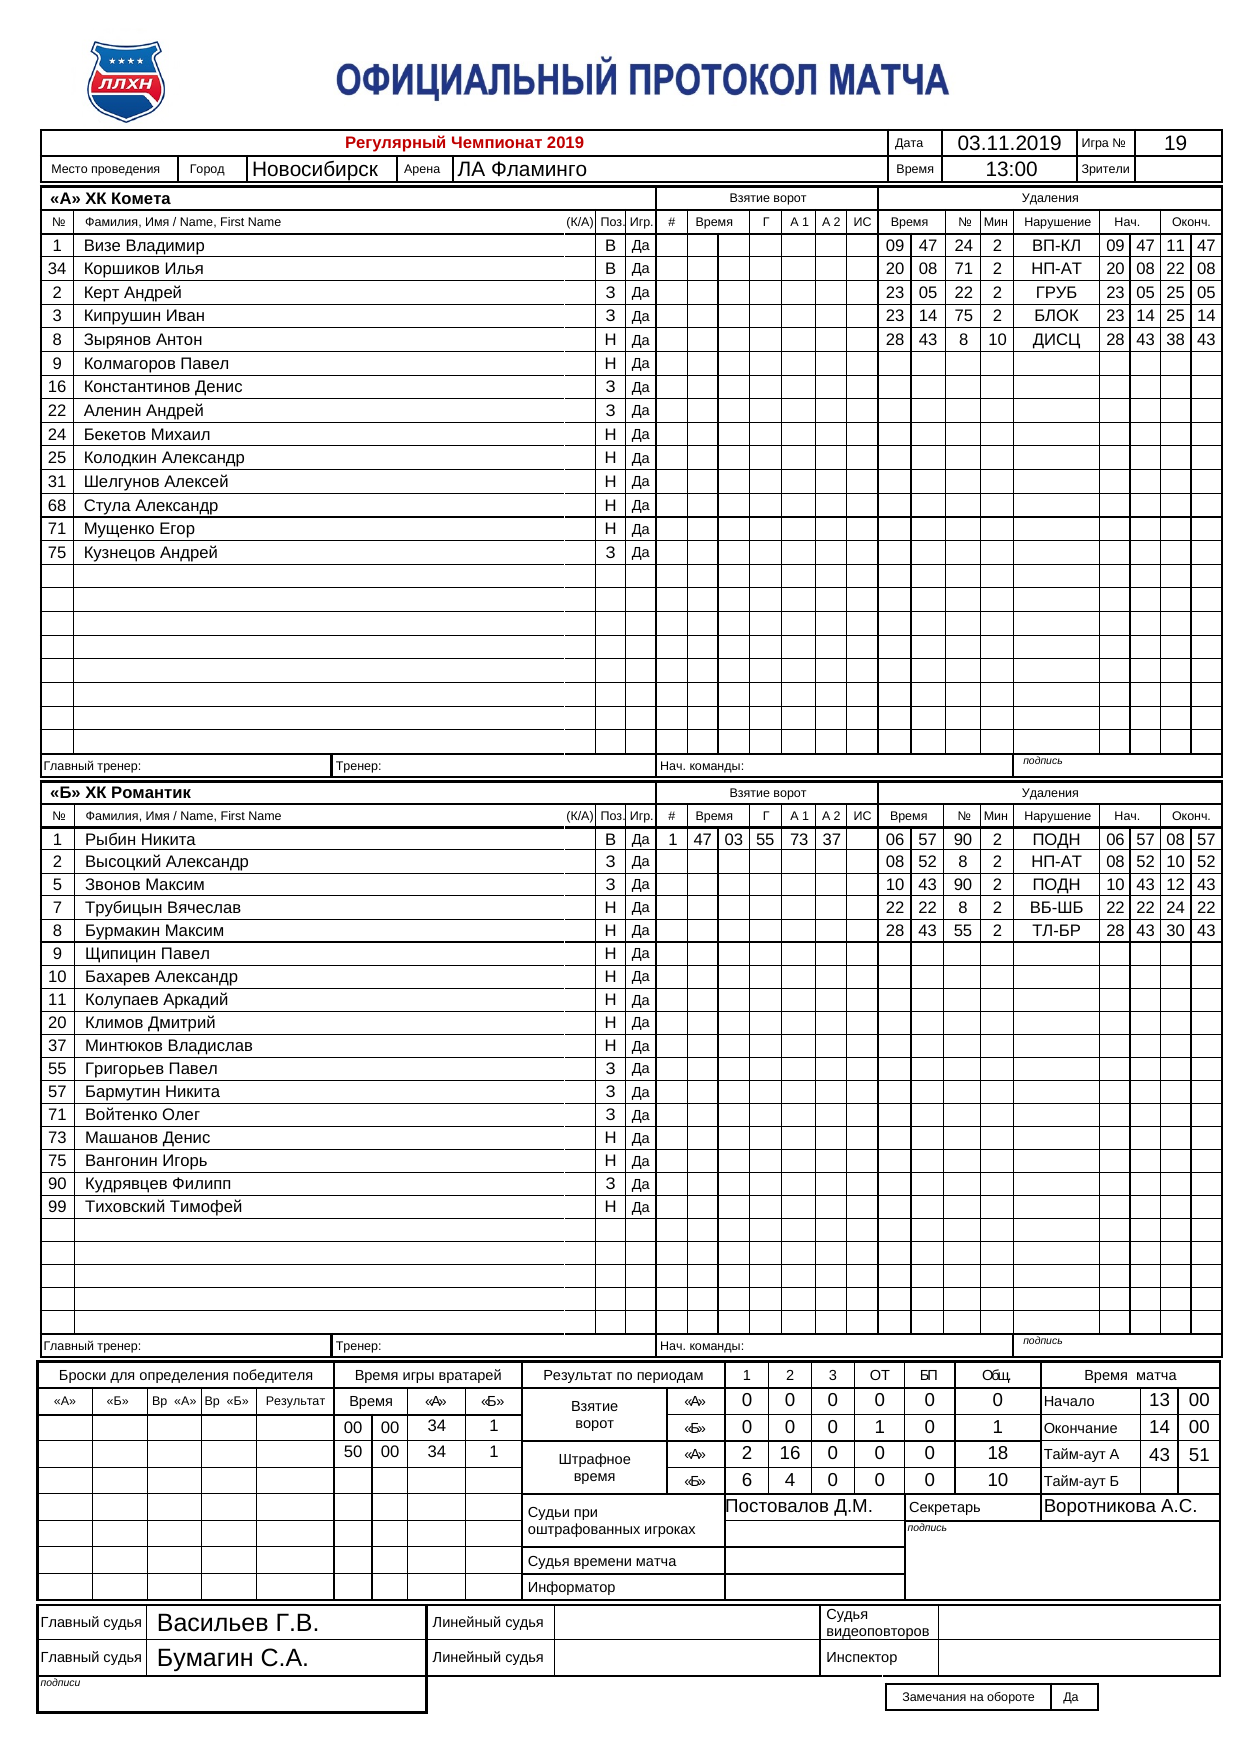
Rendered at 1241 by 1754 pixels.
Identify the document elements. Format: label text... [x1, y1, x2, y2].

table_cell [750, 896, 781, 918]
table_cell 55 [750, 829, 781, 849]
table_cell В [596, 235, 625, 256]
table_cell [879, 470, 910, 493]
table_cell 24 [946, 235, 980, 256]
table_cell [912, 1242, 943, 1264]
table_cell [879, 636, 910, 658]
table_cell [782, 588, 815, 611]
table_cell [782, 305, 815, 327]
table_cell [688, 1288, 717, 1310]
table_cell [1131, 1058, 1160, 1079]
table_cell [816, 257, 846, 280]
table_cell [944, 1035, 980, 1057]
table_cell [847, 612, 877, 634]
table_cell [596, 1311, 625, 1333]
table_cell [1192, 423, 1221, 445]
table_cell [1192, 1127, 1221, 1149]
table_header ОТ [855, 1363, 904, 1387]
table_cell [1131, 707, 1160, 729]
table_cell [816, 730, 846, 753]
table_cell Начало [1042, 1389, 1140, 1413]
table_cell [1100, 1288, 1129, 1310]
table_cell [879, 352, 910, 374]
table_cell [782, 636, 815, 658]
table_cell [42, 636, 73, 658]
table_cell [1131, 1242, 1160, 1264]
table_cell № [42, 211, 73, 233]
table_cell [981, 636, 1013, 658]
table_cell [688, 966, 717, 987]
table_cell [1014, 1242, 1099, 1264]
table_cell [847, 989, 877, 1011]
table_cell [946, 612, 980, 634]
table_cell [1099, 1682, 1220, 1711]
table_cell Да [626, 235, 655, 256]
table_cell [719, 920, 749, 941]
table_cell [565, 636, 595, 658]
table_cell 14 [1141, 1415, 1177, 1440]
table_cell [1100, 1058, 1129, 1079]
table_cell [565, 1104, 595, 1126]
table_cell [782, 683, 815, 706]
table_header Регулярный Чемпионат 2019 [42, 131, 887, 155]
table_cell [466, 1521, 521, 1546]
table_cell [750, 943, 781, 964]
table_cell [847, 565, 877, 587]
table_cell Рыбин Никита [75, 829, 564, 849]
table_cell [39, 1416, 92, 1440]
table_cell [981, 1035, 1013, 1057]
table_cell [847, 1127, 877, 1149]
table_cell [879, 1104, 910, 1126]
table_cell 0 [726, 1415, 768, 1440]
table_cell [1100, 352, 1129, 374]
table_header Замечания на обороте [887, 1685, 1050, 1709]
table_cell Зрители [1078, 157, 1134, 181]
table_cell [1100, 659, 1129, 682]
table_cell [816, 1081, 846, 1103]
table_cell 4 [769, 1468, 811, 1493]
table_cell Нарушение [1014, 211, 1099, 233]
table_cell [1014, 541, 1099, 564]
table_cell [1131, 966, 1160, 987]
table_cell [1014, 1288, 1099, 1310]
table_cell [912, 659, 945, 682]
table_cell [688, 541, 717, 564]
table_cell Да [626, 446, 655, 469]
table_cell [1161, 1104, 1190, 1126]
table_cell [912, 636, 945, 658]
table_cell Время [879, 211, 945, 233]
table_cell 09 [1100, 235, 1129, 256]
table_cell [1100, 1196, 1129, 1218]
table_cell [1014, 376, 1099, 398]
table_cell [816, 1242, 846, 1264]
table_cell Стула Александр [74, 494, 564, 516]
table_cell 05 [912, 281, 945, 303]
table_cell [847, 707, 877, 729]
table_cell [1136, 157, 1221, 181]
table_cell Звонов Максим [75, 874, 564, 895]
table_cell [1161, 989, 1190, 1011]
table_cell 20 [42, 1012, 74, 1033]
table_cell [816, 1288, 846, 1310]
table_cell [981, 730, 1013, 753]
table_cell [657, 541, 687, 564]
table_cell А 1 [782, 805, 815, 826]
table_cell [847, 470, 877, 493]
table_cell [626, 565, 655, 587]
table_cell [1100, 1242, 1129, 1264]
table_cell [719, 1242, 749, 1264]
table_header БП [905, 1363, 954, 1387]
table_cell [1100, 494, 1129, 516]
table_cell [782, 1242, 815, 1264]
table_cell [565, 399, 595, 422]
table_cell [847, 281, 877, 303]
table_cell 2 [42, 281, 73, 303]
table_cell [719, 281, 749, 303]
table_cell Мин [981, 211, 1013, 233]
table_cell [93, 1494, 147, 1520]
table_cell 1 [855, 1415, 904, 1440]
table_cell [1131, 565, 1160, 587]
table_cell [847, 1081, 877, 1103]
table_cell [879, 565, 910, 587]
table_cell [981, 541, 1013, 564]
table_cell [847, 518, 877, 540]
table_header «А» ХК Комета [42, 188, 655, 209]
table_cell [408, 1494, 465, 1520]
table_cell [912, 1035, 943, 1057]
table_cell [373, 1547, 407, 1573]
table_cell [981, 1311, 1013, 1333]
table_cell [750, 1035, 781, 1057]
table_cell Н [596, 943, 625, 964]
table_cell [1100, 683, 1129, 706]
table_cell [750, 1012, 781, 1033]
table_cell [1014, 612, 1099, 634]
table_cell [981, 1265, 1013, 1287]
table_cell [657, 305, 687, 327]
table_cell 0 [769, 1415, 811, 1440]
table_cell [565, 829, 595, 849]
table_cell 43 [1131, 920, 1160, 941]
table_cell «Б» [668, 1468, 724, 1493]
table_cell Григорьев Павел [75, 1058, 564, 1079]
table_cell Константинов Денис [74, 376, 564, 398]
table_cell [466, 1547, 521, 1573]
table_cell [565, 1265, 595, 1287]
table_cell [688, 1265, 717, 1287]
table_cell [879, 1288, 910, 1310]
table_cell [782, 612, 815, 634]
table_cell 0 [812, 1442, 854, 1467]
table_cell [688, 659, 717, 682]
table_cell [981, 1081, 1013, 1103]
table_cell [981, 518, 1013, 540]
table_cell Бурмакин Максим [75, 920, 564, 941]
table_cell Время [335, 1389, 407, 1413]
table_header Дата [889, 131, 941, 155]
table_cell [688, 1012, 717, 1033]
table_cell [42, 1265, 74, 1287]
table_cell [719, 1265, 749, 1287]
table_cell [750, 588, 781, 611]
table_cell [93, 1441, 147, 1467]
table_cell [946, 352, 980, 374]
table_cell Судьи при оштрафованных игроках [523, 1495, 724, 1546]
table_cell [879, 494, 910, 516]
table_cell [1192, 1173, 1221, 1195]
table_cell 22 [1100, 896, 1129, 918]
table_cell [565, 257, 595, 280]
table_cell [688, 920, 717, 941]
table_cell 5 [42, 874, 74, 895]
table_cell 23 [1100, 305, 1129, 327]
table_cell [688, 1242, 717, 1264]
table_cell 55 [944, 920, 980, 941]
table_cell ИС [847, 805, 877, 826]
table_cell [847, 874, 877, 895]
table_cell [750, 328, 781, 351]
table_cell [688, 1127, 717, 1149]
table_cell [912, 399, 945, 422]
table_cell 06 [879, 829, 910, 849]
table_cell Н [596, 1035, 625, 1057]
table_cell [1161, 1035, 1190, 1057]
table_cell [39, 1494, 92, 1520]
table_cell [750, 446, 781, 469]
table_cell 8 [42, 920, 74, 941]
table_cell 13 [1141, 1389, 1177, 1413]
table_cell 0 [812, 1415, 854, 1440]
table_cell [879, 446, 910, 469]
table_cell [688, 518, 717, 540]
table_cell [1161, 470, 1190, 493]
table_cell [750, 1081, 781, 1103]
table_cell Тренер: [333, 755, 655, 776]
table_cell 57 [912, 829, 943, 849]
table_cell Инспектор [821, 1640, 938, 1675]
table_cell [782, 494, 815, 516]
table_cell Игр. [626, 805, 655, 826]
table_cell 12 [1161, 874, 1190, 895]
table_cell [847, 1035, 877, 1057]
table_cell [688, 470, 717, 493]
table_cell [719, 1081, 749, 1103]
table_cell [565, 518, 595, 540]
table_cell [565, 1242, 595, 1264]
table_cell [847, 1265, 877, 1287]
table_cell [74, 683, 564, 706]
table_cell [466, 1468, 521, 1493]
table_cell [944, 1150, 980, 1172]
table_cell [750, 399, 781, 422]
table_cell [688, 612, 717, 634]
table_cell Тайм-аут А [1042, 1441, 1140, 1467]
table_cell Васильев Г.В. [147, 1606, 425, 1639]
table_cell [782, 235, 815, 256]
table_cell [148, 1521, 201, 1546]
table_cell [879, 1058, 910, 1079]
table_cell [912, 494, 945, 516]
table_cell [816, 896, 846, 918]
table_cell [912, 1104, 943, 1126]
table_cell [816, 541, 846, 564]
table_cell ВП-КЛ [1014, 235, 1099, 256]
table_cell 1 [956, 1415, 1040, 1440]
table_cell [1100, 423, 1129, 445]
table_cell Да [626, 376, 655, 398]
table_cell [719, 612, 749, 634]
table_cell [816, 707, 846, 729]
table_cell [93, 1521, 147, 1546]
table_cell [1100, 730, 1129, 753]
table_cell [782, 1127, 815, 1149]
table_cell Штрафное время [523, 1442, 666, 1493]
table_cell [816, 850, 846, 872]
table_cell [1161, 1127, 1190, 1149]
table_cell [1192, 565, 1221, 587]
table_cell Да [626, 966, 655, 987]
table_cell [565, 423, 595, 445]
table_cell [816, 636, 846, 658]
table_cell [1100, 565, 1129, 587]
table_cell [816, 235, 846, 256]
table_cell [565, 235, 595, 256]
table_cell [1161, 730, 1190, 753]
table_cell [1192, 1150, 1221, 1172]
table_cell [1192, 376, 1221, 398]
table_cell [946, 541, 980, 564]
table_cell [1131, 1035, 1160, 1057]
table_cell Коршиков Илья [74, 257, 564, 280]
table_cell Н [596, 1150, 625, 1172]
table_cell 8 [944, 896, 980, 918]
table_cell [944, 1196, 980, 1218]
table_cell Да [626, 1150, 655, 1172]
table_cell [1014, 1311, 1099, 1333]
table_cell 1 [466, 1416, 521, 1440]
table_cell Кудрявцев Филипп [75, 1173, 564, 1195]
table_cell [750, 470, 781, 493]
table_cell [148, 1494, 201, 1520]
table_cell [657, 1127, 687, 1149]
table_cell Нарушение [1014, 805, 1099, 826]
table_cell [688, 235, 717, 256]
table_cell [657, 850, 687, 872]
table_cell [944, 1219, 980, 1241]
table_cell [1161, 423, 1190, 445]
table_cell [1014, 1219, 1099, 1241]
table_cell [1014, 1265, 1099, 1287]
table_cell Н [596, 920, 625, 941]
table_cell [719, 376, 749, 398]
table_cell Место проведения [42, 157, 177, 181]
table_cell [847, 730, 877, 753]
table_cell [688, 446, 717, 469]
table_cell 28 [1100, 920, 1129, 941]
table_cell [688, 1058, 717, 1079]
table_cell 37 [816, 829, 846, 849]
table_cell [565, 850, 595, 872]
table_cell [750, 874, 781, 895]
table_cell [1192, 1242, 1221, 1264]
table_cell [816, 1150, 846, 1172]
table_cell [1014, 423, 1099, 445]
table_cell [981, 423, 1013, 445]
table_cell [816, 1127, 846, 1149]
table_cell 13:00 [943, 157, 1076, 181]
table_cell [750, 423, 781, 445]
table_cell Фамилия, Имя / Name, First Name [75, 805, 565, 826]
table_cell [1100, 966, 1129, 987]
table_cell Судья видеоповторов [821, 1606, 938, 1639]
table_cell [1161, 966, 1190, 987]
table_cell [912, 565, 945, 587]
table_cell [688, 989, 717, 1011]
table_cell 23 [879, 281, 910, 303]
table_cell Тайм-аут Б [1042, 1468, 1140, 1493]
table_cell ПОДН [1014, 874, 1099, 895]
table_cell [782, 1104, 815, 1126]
table_cell 43 [1131, 874, 1160, 895]
table_cell [596, 1288, 625, 1310]
table_cell [750, 1242, 781, 1264]
table_cell [1014, 494, 1099, 516]
table_cell Да [626, 1173, 655, 1195]
table_cell [719, 1012, 749, 1033]
table_cell [1161, 352, 1190, 374]
table_cell [688, 850, 717, 872]
table_cell [202, 1416, 256, 1440]
table_cell [1192, 966, 1221, 987]
table_cell [1131, 352, 1160, 374]
table_cell Да [626, 896, 655, 918]
table_cell Колмагоров Павел [74, 352, 564, 374]
table_header Результат по периодам [523, 1363, 724, 1387]
table_cell [981, 612, 1013, 634]
table_cell [879, 1173, 910, 1195]
table_cell 05 [1131, 281, 1160, 303]
table_cell 90 [944, 829, 980, 849]
table_cell 14 [912, 305, 945, 327]
table_cell [148, 1441, 201, 1467]
table_cell [719, 1150, 749, 1172]
table_cell [912, 1127, 943, 1149]
table_cell [1161, 565, 1190, 587]
table_cell [719, 423, 749, 445]
table_cell [847, 829, 877, 849]
table_cell [912, 1173, 943, 1195]
table_cell [1192, 1058, 1221, 1079]
table_cell 2 [981, 257, 1013, 280]
table_cell [1161, 1311, 1190, 1333]
table_cell З [596, 376, 625, 398]
table_cell Кипрушин Иван [74, 305, 564, 327]
table_cell [408, 1574, 465, 1599]
table_cell [750, 565, 781, 587]
table_cell [657, 470, 687, 493]
table_cell [912, 518, 945, 540]
table_cell (К/А) [565, 805, 595, 826]
table_cell [1014, 588, 1099, 611]
table_cell [1192, 683, 1221, 706]
table_cell [750, 305, 781, 327]
table_cell [719, 588, 749, 611]
table_cell [816, 989, 846, 1011]
table_cell [565, 612, 595, 634]
table_cell [981, 1104, 1013, 1126]
table_cell Н [596, 470, 625, 493]
table_cell подпись [1014, 755, 1221, 776]
table_cell [93, 1547, 147, 1573]
table_cell Вангонин Игорь [75, 1150, 564, 1172]
table_cell [688, 1035, 717, 1057]
table_cell [1192, 1311, 1221, 1333]
table_cell [981, 1219, 1013, 1241]
table_cell [847, 376, 877, 398]
table_cell [74, 612, 564, 634]
table_cell [782, 352, 815, 374]
table_cell [847, 328, 877, 351]
table_cell [42, 707, 73, 729]
table_cell [981, 683, 1013, 706]
table_cell Н [596, 352, 625, 374]
table_cell [946, 423, 980, 445]
table_cell Да [626, 541, 655, 564]
table_cell [750, 376, 781, 398]
table_cell [42, 1219, 74, 1241]
table_cell [782, 541, 815, 564]
table_cell [75, 1265, 564, 1287]
table_cell Да [626, 850, 655, 872]
table_cell [816, 943, 846, 964]
table_cell 22 [946, 281, 980, 303]
table_cell [726, 1548, 904, 1573]
table_cell [466, 1574, 521, 1599]
table_cell 08 [1100, 850, 1129, 872]
table_cell «А» [408, 1389, 465, 1413]
table_cell [565, 1081, 595, 1103]
table_cell Главный тренер: [42, 755, 330, 776]
table_cell [946, 588, 980, 611]
table_cell [879, 1311, 910, 1333]
table_cell [912, 376, 945, 398]
table_cell [816, 683, 846, 706]
table_cell [750, 966, 781, 987]
table_cell [782, 399, 815, 422]
table_cell [565, 1150, 595, 1172]
table_cell [750, 989, 781, 1011]
table_cell 43 [1192, 328, 1221, 351]
table_cell [626, 1311, 655, 1333]
table_cell Да [626, 352, 655, 374]
table_cell [75, 1242, 564, 1264]
table_cell [657, 683, 687, 706]
table_cell [202, 1494, 256, 1520]
table_cell 99 [42, 1196, 74, 1218]
table_cell Время [879, 805, 943, 826]
table_cell [1192, 1104, 1221, 1126]
table_cell Да [626, 874, 655, 895]
table_cell 0 [905, 1468, 954, 1493]
table_cell [1100, 1104, 1129, 1126]
table_cell «Б» [93, 1389, 147, 1413]
table_cell [626, 730, 655, 753]
table_cell Мущенко Егор [74, 518, 564, 540]
table_cell [981, 399, 1013, 422]
table_cell [148, 1468, 201, 1493]
table_cell ТЛ-БР [1014, 920, 1099, 941]
table_cell [1161, 1196, 1190, 1218]
table_cell [912, 1012, 943, 1033]
table_cell Арена [398, 157, 452, 181]
table_cell [847, 494, 877, 516]
table_cell [1014, 659, 1099, 682]
table_cell [1100, 1219, 1129, 1241]
table_cell [1192, 1012, 1221, 1033]
table_cell [816, 565, 846, 587]
table_cell [1014, 730, 1099, 753]
table_cell Да [626, 1104, 655, 1126]
table_cell [1192, 1035, 1221, 1057]
table_cell [944, 1081, 980, 1103]
table_cell [1100, 1081, 1129, 1103]
table_cell Вр «Б» [202, 1389, 256, 1413]
table_cell [912, 1058, 943, 1079]
table_cell [879, 588, 910, 611]
table_cell [847, 850, 877, 872]
table_cell [93, 1468, 147, 1493]
table_cell [1131, 659, 1160, 682]
table_cell Оконч. [1161, 211, 1221, 233]
table_cell [1100, 1311, 1129, 1333]
table_cell 43 [912, 328, 945, 351]
table_cell [657, 352, 687, 374]
table_cell 8 [42, 328, 73, 351]
table_cell [750, 1058, 781, 1079]
table_cell [75, 1288, 564, 1310]
table_cell [719, 305, 749, 327]
table_cell [750, 1288, 781, 1310]
table_cell [981, 989, 1013, 1011]
table_cell 10 [1161, 850, 1190, 872]
table_cell [981, 494, 1013, 516]
table_cell [879, 1081, 910, 1103]
table_cell Колупаев Аркадий [75, 989, 564, 1011]
table_cell Войтенко Олег [75, 1104, 564, 1126]
table_cell [944, 1288, 980, 1310]
table_cell 52 [912, 850, 943, 872]
table_cell [750, 1173, 781, 1195]
table_cell [257, 1574, 333, 1599]
table_cell [1131, 989, 1160, 1011]
table_cell [816, 423, 846, 445]
table_cell 22 [1192, 896, 1221, 918]
table_cell [1192, 1219, 1221, 1241]
table_cell [626, 707, 655, 729]
table_cell [726, 1521, 904, 1546]
table_cell [657, 966, 687, 987]
table_cell [782, 446, 815, 469]
table_cell [565, 588, 595, 611]
table_cell 08 [1131, 257, 1160, 280]
table_cell [782, 565, 815, 587]
table_cell Игр. [626, 211, 655, 233]
table_cell [816, 328, 846, 351]
table_cell [847, 659, 877, 682]
table_cell [39, 1468, 92, 1493]
table_cell [944, 1058, 980, 1079]
table_cell [847, 235, 877, 256]
table_cell [1014, 1173, 1099, 1195]
table_cell [626, 659, 655, 682]
table_cell [74, 659, 564, 682]
table_cell [719, 1311, 749, 1333]
table_cell [782, 1196, 815, 1218]
table_cell [719, 352, 749, 374]
table_cell Воротникова А.С. [1042, 1495, 1219, 1520]
table_cell [373, 1468, 407, 1493]
table_cell 0 [726, 1389, 768, 1413]
table_cell [1014, 399, 1099, 422]
table_cell 2 [726, 1442, 768, 1467]
table_cell [750, 281, 781, 303]
table_cell [1161, 1288, 1190, 1310]
table_cell [565, 446, 595, 469]
table_cell [847, 257, 877, 280]
table_cell [847, 966, 877, 987]
table_cell [657, 494, 687, 516]
table_cell [93, 1574, 147, 1599]
table_cell А 1 [782, 211, 815, 233]
table_cell [1014, 989, 1099, 1011]
table_cell [688, 683, 717, 706]
table_cell [335, 1574, 371, 1599]
table_cell 22 [879, 896, 910, 918]
table_cell 50 [335, 1441, 371, 1467]
table_cell 0 [956, 1389, 1040, 1413]
table_cell [912, 423, 945, 445]
table_cell [1161, 683, 1190, 706]
table_cell 11 [1161, 235, 1190, 256]
table_cell 2 [981, 850, 1013, 872]
table_cell Керт Андрей [74, 281, 564, 303]
table_cell [946, 659, 980, 682]
table_cell 2 [981, 920, 1013, 941]
table_cell [946, 494, 980, 516]
table_cell Визе Владимир [74, 235, 564, 256]
table_cell [912, 1288, 943, 1310]
table_cell [596, 730, 625, 753]
table_cell [719, 1058, 749, 1079]
table_cell [879, 1219, 910, 1241]
table_cell [750, 1127, 781, 1149]
table_cell [719, 1219, 749, 1241]
table_cell Да [626, 1081, 655, 1103]
table_cell [912, 588, 945, 611]
table_cell Да [626, 1035, 655, 1057]
table_cell [782, 257, 815, 280]
table_cell [912, 966, 943, 987]
table_cell [1192, 1081, 1221, 1103]
table_cell [626, 588, 655, 611]
table_cell 08 [879, 850, 910, 872]
table_cell 0 [905, 1442, 954, 1467]
table_cell [1161, 1150, 1190, 1172]
table_cell [1014, 1035, 1099, 1057]
table_cell [719, 470, 749, 493]
table_cell [42, 1242, 74, 1264]
table_cell [1014, 636, 1099, 658]
table_cell [408, 1521, 465, 1546]
table_cell [782, 470, 815, 493]
table_cell # [657, 805, 687, 826]
table_cell Окончание [1042, 1415, 1140, 1440]
table_cell [565, 305, 595, 327]
table_cell Поз. [596, 211, 625, 233]
table_cell [981, 1196, 1013, 1218]
table_cell [1100, 1012, 1129, 1033]
table_cell 20 [1100, 257, 1129, 280]
table_cell 7 [42, 896, 74, 918]
table_cell [148, 1547, 201, 1573]
table_cell ПОДН [1014, 829, 1099, 849]
table_cell Поз. [596, 805, 625, 826]
table_cell [816, 1265, 846, 1287]
table_cell 90 [42, 1173, 74, 1195]
table_cell [565, 943, 595, 964]
table_cell [565, 565, 595, 587]
table_cell Климов Дмитрий [75, 1012, 564, 1033]
table_cell [657, 612, 687, 634]
table_cell [946, 565, 980, 587]
table_cell [719, 1288, 749, 1310]
table_cell [626, 1288, 655, 1310]
table_cell З [596, 541, 625, 564]
table_cell [879, 518, 910, 540]
table_cell 47 [688, 829, 717, 849]
table_cell [1192, 518, 1221, 540]
table_cell Да [626, 470, 655, 493]
table_cell [565, 1196, 595, 1218]
table_cell [719, 1196, 749, 1218]
table_cell [1192, 588, 1221, 611]
table_cell Тиховский Тимофей [75, 1196, 564, 1218]
table_header Общ. [956, 1363, 1040, 1387]
table_cell «А» [668, 1389, 724, 1413]
table_cell Н [596, 446, 625, 469]
table_cell 52 [1192, 850, 1221, 872]
table_cell [565, 659, 595, 682]
table_cell [1131, 683, 1160, 706]
table_cell [750, 707, 781, 729]
table_cell [782, 1081, 815, 1103]
table_cell [912, 730, 945, 753]
table_cell [1131, 636, 1160, 658]
table_cell [782, 1173, 815, 1195]
table_cell Новосибирск [248, 157, 396, 181]
table_cell [726, 1575, 904, 1599]
table_cell [719, 659, 749, 682]
table_cell [1131, 1104, 1160, 1126]
table_cell 47 [1131, 235, 1160, 256]
table_cell [565, 730, 595, 753]
table_cell Трубицын Вячеслав [75, 896, 564, 918]
table_cell [750, 1311, 781, 1333]
table_cell [626, 1265, 655, 1287]
table_cell [74, 588, 564, 611]
table_cell [1014, 943, 1099, 964]
table_cell [688, 874, 717, 895]
table_cell З [596, 1081, 625, 1103]
table_cell 0 [812, 1389, 854, 1413]
table_cell № [944, 805, 980, 826]
table_cell [1131, 1012, 1160, 1033]
table_cell [565, 683, 595, 706]
table_cell Оконч. [1161, 805, 1221, 826]
table_cell (К/А) [565, 211, 595, 233]
table_cell [1100, 1127, 1129, 1149]
table_header 03.11.2019 [943, 131, 1076, 155]
table_cell [847, 1012, 877, 1033]
table_cell [879, 989, 910, 1011]
table_cell [816, 874, 846, 895]
table_cell [782, 659, 815, 682]
table_cell [879, 399, 910, 422]
table_cell [1131, 518, 1160, 540]
table_cell [816, 659, 846, 682]
table_cell 0 [769, 1389, 811, 1413]
table_cell [719, 636, 749, 658]
table_header 3 [812, 1363, 854, 1387]
table_cell [1131, 470, 1160, 493]
table_cell 55 [42, 1058, 74, 1079]
table_cell [912, 1081, 943, 1103]
table_cell НП-АТ [1014, 850, 1099, 872]
table_cell Информатор [523, 1575, 724, 1599]
table_cell Н [596, 1127, 625, 1149]
table_cell 28 [879, 920, 910, 941]
table_cell [1014, 446, 1099, 469]
table_cell [750, 352, 781, 374]
table_cell [816, 352, 846, 374]
table_cell [688, 636, 717, 658]
table_cell [981, 1127, 1013, 1149]
table_cell [782, 1219, 815, 1241]
table_cell [1131, 399, 1160, 422]
table_cell Бахарев Александр [75, 966, 564, 987]
table_cell [1179, 1468, 1219, 1493]
table_cell [1100, 1035, 1129, 1057]
table_cell [657, 565, 687, 587]
table_cell [1192, 1196, 1221, 1218]
table_cell ИС [847, 211, 877, 233]
table_cell З [596, 1104, 625, 1126]
table_cell [981, 470, 1013, 493]
table_cell [1161, 1265, 1190, 1287]
table_cell [565, 470, 595, 493]
table_cell [565, 1219, 595, 1241]
table_cell [688, 730, 717, 753]
table_cell В [596, 829, 625, 849]
table_cell [1131, 1081, 1160, 1103]
table_cell 47 [1192, 235, 1221, 256]
table_cell А 2 [816, 211, 846, 233]
table_cell [1131, 376, 1160, 398]
table_cell [657, 659, 687, 682]
table_header Удаления [879, 188, 1221, 209]
table_cell 8 [946, 328, 980, 351]
table_cell [981, 659, 1013, 682]
table_cell [816, 1035, 846, 1057]
table_cell [879, 659, 910, 682]
table_cell [93, 1416, 147, 1440]
table_cell [944, 1242, 980, 1264]
table_cell [1131, 1196, 1160, 1218]
table_cell [1100, 943, 1129, 964]
table_cell [555, 1640, 819, 1675]
table_cell 1 [657, 829, 687, 849]
table_cell ВБ-ШБ [1014, 896, 1099, 918]
table_cell [688, 1104, 717, 1126]
table_cell [688, 1219, 717, 1241]
table_cell [1014, 1012, 1099, 1033]
table_cell 08 [1192, 257, 1221, 280]
table_cell [408, 1468, 465, 1493]
table_cell Тренер: [333, 1335, 655, 1356]
table_cell [1014, 1058, 1099, 1079]
table_cell 31 [42, 470, 73, 493]
table_cell 43 [1192, 920, 1221, 941]
table_cell 43 [1131, 328, 1160, 351]
table_cell 14 [1131, 305, 1160, 327]
table_cell 03 [719, 829, 749, 849]
table_cell 0 [905, 1389, 954, 1413]
table_cell [565, 874, 595, 895]
table_cell [596, 565, 625, 587]
table_cell БЛОК [1014, 305, 1099, 327]
table_cell [816, 1219, 846, 1241]
table_cell Да [626, 1127, 655, 1149]
table_cell 1 [42, 829, 74, 849]
table_cell 2 [981, 874, 1013, 895]
table_cell [879, 1035, 910, 1057]
table_cell [657, 1035, 687, 1057]
table_cell [1100, 1173, 1129, 1195]
table_cell Кузнецов Андрей [74, 541, 564, 564]
table_cell [946, 399, 980, 422]
table_cell [816, 399, 846, 422]
table_cell [944, 1265, 980, 1287]
table_cell [847, 1242, 877, 1264]
table_cell [1161, 636, 1190, 658]
table_cell [657, 730, 687, 753]
table_cell З [596, 850, 625, 872]
table_cell 9 [42, 352, 73, 374]
table_cell [847, 1173, 877, 1195]
table_cell [944, 989, 980, 1011]
table_cell [373, 1521, 407, 1546]
table_cell [719, 989, 749, 1011]
table_cell [335, 1468, 371, 1493]
table_cell 22 [912, 896, 943, 918]
table_cell [657, 920, 687, 941]
table_cell [1192, 943, 1221, 964]
table_cell [657, 1081, 687, 1103]
table_cell [946, 376, 980, 398]
table_cell [1014, 683, 1099, 706]
table_cell [1192, 399, 1221, 422]
table_cell [1100, 588, 1129, 611]
table_cell [719, 966, 749, 987]
table_cell [750, 1104, 781, 1126]
table_cell [1161, 494, 1190, 516]
table_cell Минтюков Владислав [75, 1035, 564, 1057]
table_cell [847, 636, 877, 658]
table_cell 2 [981, 305, 1013, 327]
table_header «Б» ХК Романтик [42, 783, 655, 803]
table_cell [1100, 636, 1129, 658]
table_cell [1131, 1311, 1160, 1333]
table_cell [1192, 352, 1221, 374]
table_cell [912, 1196, 943, 1218]
table_cell [688, 257, 717, 280]
table_cell [1131, 1288, 1160, 1310]
table_cell [74, 565, 564, 587]
table_cell [750, 1150, 781, 1172]
table_cell Высоцкий Александр [75, 850, 564, 872]
table_cell [847, 1196, 877, 1218]
table_cell [626, 683, 655, 706]
table_cell [879, 1012, 910, 1033]
table_cell [750, 1196, 781, 1218]
table_cell [912, 1265, 943, 1287]
table_cell Результат [257, 1389, 333, 1413]
table_cell [202, 1441, 256, 1467]
table_cell [719, 446, 749, 469]
table_cell [981, 1058, 1013, 1079]
table_cell 1 [42, 235, 73, 256]
table_cell 8 [944, 850, 980, 872]
table_cell [782, 730, 815, 753]
table_cell [1161, 612, 1190, 634]
table_header Игра № [1078, 131, 1134, 155]
table_cell Г [750, 805, 781, 826]
table_cell [565, 541, 595, 564]
table_cell 75 [42, 1150, 74, 1172]
table_cell [657, 1219, 687, 1241]
table_cell [565, 1035, 595, 1057]
table_cell 28 [1100, 328, 1129, 351]
table_cell Зырянов Антон [74, 328, 564, 351]
table_cell [1100, 707, 1129, 729]
table_cell [1100, 989, 1129, 1011]
table_cell [565, 281, 595, 303]
table_cell [257, 1468, 333, 1493]
table_cell [1131, 730, 1160, 753]
table_cell [879, 683, 910, 706]
table_cell [879, 943, 910, 964]
table_cell 10 [1100, 874, 1129, 895]
table_cell [750, 612, 781, 634]
table_cell 6 [726, 1468, 768, 1493]
table_cell 00 [335, 1416, 371, 1440]
table_cell Шелгунов Алексей [74, 470, 564, 493]
table_cell [257, 1441, 333, 1467]
table_cell 00 [373, 1416, 407, 1440]
table_cell [1014, 707, 1099, 729]
table_cell [42, 612, 73, 634]
table_header Да [1052, 1685, 1097, 1709]
table_cell [719, 399, 749, 422]
table_cell [816, 920, 846, 941]
table_cell [782, 850, 815, 872]
table_cell [428, 1677, 882, 1711]
table_cell 51 [1179, 1441, 1219, 1467]
table_cell [408, 1547, 465, 1573]
table_cell [1161, 518, 1190, 540]
table_cell Да [626, 423, 655, 445]
table_cell [816, 1173, 846, 1195]
table_cell [782, 1288, 815, 1310]
table_cell [981, 1242, 1013, 1264]
table_cell [657, 1104, 687, 1126]
table_cell [981, 1012, 1013, 1033]
table_cell [946, 707, 980, 729]
table_cell [657, 1288, 687, 1310]
table_cell [782, 707, 815, 729]
table_cell [750, 659, 781, 682]
table_cell [719, 541, 749, 564]
table_cell 25 [1161, 305, 1190, 327]
table_cell [782, 376, 815, 398]
table_cell 28 [879, 328, 910, 351]
table_cell [1161, 446, 1190, 469]
table_cell 57 [1192, 829, 1221, 849]
table_cell 3 [42, 305, 73, 327]
table_cell 23 [1100, 281, 1129, 303]
table_cell 22 [1131, 896, 1160, 918]
table_cell [1014, 1150, 1099, 1172]
table_cell [946, 683, 980, 706]
table_cell «Б » [466, 1389, 521, 1413]
table_cell [202, 1574, 256, 1599]
table_cell [1131, 588, 1160, 611]
table_cell [1014, 1104, 1099, 1126]
table_cell Нач. команды: [657, 1335, 1012, 1356]
table_cell 25 [1161, 281, 1190, 303]
table_cell [657, 896, 687, 918]
table_cell [1131, 541, 1160, 564]
table_cell 2 [42, 850, 74, 872]
table_cell 37 [42, 1035, 74, 1057]
table_cell [981, 1173, 1013, 1195]
table_cell 0 [812, 1468, 854, 1493]
table_cell подпись [1014, 1335, 1221, 1356]
table_cell [719, 874, 749, 895]
table_cell З [596, 1058, 625, 1079]
table_cell 08 [1161, 829, 1190, 849]
table_cell [688, 588, 717, 611]
table_cell [750, 683, 781, 706]
table_cell [565, 494, 595, 516]
table_cell [42, 730, 73, 753]
table_cell [1014, 1196, 1099, 1218]
table_cell [782, 920, 815, 941]
table_cell [1131, 1173, 1160, 1195]
table_cell [688, 423, 717, 445]
table_cell 22 [1161, 257, 1190, 280]
table_cell Постовалов Д.М. [726, 1495, 904, 1520]
table_cell [42, 565, 73, 587]
table_cell Да [626, 989, 655, 1011]
table_header Время матча [1042, 1363, 1219, 1387]
table_cell [657, 1150, 687, 1172]
table_cell [981, 966, 1013, 987]
table_cell [565, 1127, 595, 1149]
table_cell [981, 588, 1013, 611]
table_cell [1100, 518, 1129, 540]
table_cell [782, 943, 815, 964]
table_cell [657, 1012, 687, 1033]
table_cell [657, 1265, 687, 1287]
table_cell [565, 328, 595, 351]
table_cell [719, 1104, 749, 1126]
table_cell [565, 966, 595, 987]
table_cell [39, 1547, 92, 1573]
table_cell [565, 989, 595, 1011]
table_cell 43 [912, 874, 943, 895]
table_cell [944, 1104, 980, 1126]
table_cell Машанов Денис [75, 1127, 564, 1149]
table_cell [1161, 1219, 1190, 1241]
table_cell [912, 707, 945, 729]
table_cell [816, 305, 846, 327]
table_cell 43 [1141, 1441, 1177, 1467]
table_cell [719, 328, 749, 351]
table_cell [847, 1058, 877, 1079]
table_cell 14 [1192, 305, 1221, 327]
table_cell [847, 1288, 877, 1310]
table_cell [1131, 612, 1160, 634]
table_header 19 [1136, 131, 1221, 155]
table_cell [944, 1173, 980, 1195]
table_cell Линейный судья [428, 1606, 554, 1639]
table_cell [782, 1035, 815, 1057]
table_cell [688, 896, 717, 918]
table_cell [944, 966, 980, 987]
table_cell [782, 281, 815, 303]
table_cell [565, 376, 595, 398]
table_cell [719, 518, 749, 540]
table_cell [39, 1521, 92, 1546]
table_cell 22 [42, 399, 73, 422]
table_cell [1100, 399, 1129, 422]
table_cell [912, 943, 943, 964]
table_cell 34 [42, 257, 73, 280]
table_cell [657, 235, 687, 256]
table_cell [912, 1219, 943, 1241]
table_cell [42, 683, 73, 706]
table_cell [879, 966, 910, 987]
table_cell [1014, 352, 1099, 374]
table_cell [879, 730, 910, 753]
table_cell [75, 1219, 564, 1241]
table_cell [626, 636, 655, 658]
table_cell Н [596, 989, 625, 1011]
table_cell [688, 305, 717, 327]
table_cell [816, 494, 846, 516]
table_cell З [596, 874, 625, 895]
table_header Взятие ворот [657, 783, 877, 803]
table_cell Аленин Андрей [74, 399, 564, 422]
table_cell [981, 1150, 1013, 1172]
table_cell Бармутин Никита [75, 1081, 564, 1103]
table_cell [981, 1288, 1013, 1310]
table_cell [626, 1219, 655, 1241]
table_cell подпись [906, 1522, 1219, 1599]
table_cell 57 [1131, 829, 1160, 849]
table_cell 0 [855, 1442, 904, 1467]
table_cell [1161, 376, 1190, 398]
table_cell Город [179, 157, 246, 181]
table_cell «А» [39, 1389, 92, 1413]
table_cell # [657, 211, 687, 233]
table_cell [1192, 612, 1221, 634]
table_cell [596, 1219, 625, 1241]
table_cell [565, 1173, 595, 1195]
table_cell [912, 470, 945, 493]
table_cell 43 [912, 920, 943, 941]
table_cell 05 [1192, 281, 1221, 303]
table_cell [946, 446, 980, 469]
table_cell Да [626, 518, 655, 540]
table_cell [847, 305, 877, 327]
table_cell [879, 612, 910, 634]
table_cell [626, 1242, 655, 1264]
table_cell [816, 1196, 846, 1218]
table_cell [879, 1127, 910, 1149]
table_cell [1192, 1265, 1221, 1287]
table_cell [202, 1521, 256, 1546]
table_cell [782, 1311, 815, 1333]
table_cell № [946, 211, 980, 233]
table_cell [912, 683, 945, 706]
table_cell № [42, 805, 74, 826]
table_cell [373, 1494, 407, 1520]
table_cell [657, 376, 687, 398]
table_cell [719, 235, 749, 256]
table_cell 10 [956, 1468, 1040, 1493]
table_cell [981, 943, 1013, 964]
table_cell [847, 1311, 877, 1333]
table_cell [1131, 446, 1160, 469]
table_cell 34 [408, 1416, 465, 1440]
table_cell [816, 1104, 846, 1126]
table_cell [912, 352, 945, 374]
table_cell [1141, 1468, 1177, 1493]
table_cell [847, 1219, 877, 1241]
table_cell [879, 1150, 910, 1172]
table_cell [1014, 1127, 1099, 1149]
table_cell [626, 612, 655, 634]
table_header Время игры вратарей [335, 1363, 521, 1387]
table_cell [782, 328, 815, 351]
table_cell [782, 966, 815, 987]
table_cell Нач. [1100, 211, 1160, 233]
table_cell [688, 281, 717, 303]
table_cell [750, 1219, 781, 1241]
table_cell [657, 399, 687, 422]
table_cell [816, 1058, 846, 1079]
table_cell [939, 1606, 1219, 1639]
table_cell 06 [1100, 829, 1129, 849]
table_cell [816, 588, 846, 611]
table_cell [657, 874, 687, 895]
table_cell [688, 1196, 717, 1218]
table_cell [596, 588, 625, 611]
table_cell [1192, 494, 1221, 516]
table_cell [816, 470, 846, 493]
table_cell [1131, 1150, 1160, 1172]
table_cell [688, 376, 717, 398]
table_cell [657, 588, 687, 611]
table_cell [688, 1311, 717, 1333]
table_cell 73 [42, 1127, 74, 1149]
table_cell 73 [782, 829, 815, 849]
table_cell [335, 1494, 371, 1520]
table_cell [1161, 1081, 1190, 1103]
table_cell Да [626, 328, 655, 351]
table_cell [847, 352, 877, 374]
table_cell [1100, 541, 1129, 564]
table_cell Время [688, 211, 749, 233]
table_cell [750, 235, 781, 256]
table_cell [1192, 659, 1221, 682]
table_cell 10 [981, 328, 1013, 351]
table_cell З [596, 305, 625, 327]
table_cell [750, 1265, 781, 1287]
table_cell [39, 1441, 92, 1467]
table_cell [719, 707, 749, 729]
table_cell [202, 1468, 256, 1493]
table_cell Главный тренер: [42, 1335, 330, 1356]
table_cell 38 [1161, 328, 1190, 351]
table_cell Да [626, 257, 655, 280]
table_cell [688, 399, 717, 422]
table_cell [847, 683, 877, 706]
table_cell [335, 1521, 371, 1546]
table_cell [688, 1173, 717, 1195]
table_cell [939, 1640, 1219, 1675]
table_cell [596, 659, 625, 682]
table_cell [750, 494, 781, 516]
table_cell [75, 1311, 564, 1333]
table_cell [879, 1265, 910, 1287]
table_cell [657, 257, 687, 280]
table_header Броски для определения победителя [39, 1363, 333, 1387]
table_cell [879, 376, 910, 398]
table_cell [202, 1547, 256, 1573]
table_cell Главный судья [39, 1606, 146, 1639]
table_cell [912, 1311, 943, 1333]
table_cell [782, 1150, 815, 1172]
table_cell [42, 1288, 74, 1310]
table_cell [944, 943, 980, 964]
table_cell [912, 989, 943, 1011]
table_cell 57 [42, 1081, 74, 1103]
table_cell 43 [1192, 874, 1221, 895]
table_cell [816, 446, 846, 469]
table_cell 30 [1161, 920, 1190, 941]
table_cell Н [596, 518, 625, 540]
table_cell Секретарь [906, 1495, 1040, 1520]
table_cell [42, 659, 73, 682]
table_cell 2 [981, 829, 1013, 849]
table_cell [657, 1311, 687, 1333]
table_cell [719, 683, 749, 706]
table_cell Да [626, 920, 655, 941]
table_cell [657, 943, 687, 964]
table_cell 68 [42, 494, 73, 516]
table_cell 00 [1179, 1415, 1219, 1440]
table_cell [657, 423, 687, 445]
table_cell «Б» [668, 1415, 724, 1440]
table_cell Н [596, 423, 625, 445]
table_cell [148, 1574, 201, 1599]
table_cell [981, 446, 1013, 469]
table_cell [596, 1265, 625, 1287]
table_cell А 2 [816, 805, 846, 826]
table_cell [719, 565, 749, 587]
table_cell [257, 1547, 333, 1573]
table_cell [148, 1416, 201, 1440]
table_cell 75 [42, 541, 73, 564]
table_cell Мин [981, 805, 1013, 826]
table_cell Время [889, 157, 941, 181]
table_cell [466, 1494, 521, 1520]
table_cell [335, 1547, 371, 1573]
table_cell [981, 376, 1013, 398]
table_cell [719, 1127, 749, 1149]
table_cell [750, 518, 781, 540]
table_cell [879, 1196, 910, 1218]
table_cell Н [596, 1196, 625, 1218]
table_cell [944, 1311, 980, 1333]
table_cell [1192, 446, 1221, 469]
table_cell 08 [912, 257, 945, 280]
table_cell Н [596, 966, 625, 987]
table_cell Да [626, 281, 655, 303]
table_cell 34 [408, 1441, 465, 1467]
table_cell [74, 636, 564, 658]
table_cell [719, 1173, 749, 1195]
table_cell [688, 352, 717, 374]
table_cell Да [626, 1058, 655, 1079]
table_cell НП-АТ [1014, 257, 1099, 280]
table_cell Колодкин Александр [74, 446, 564, 469]
table_cell [688, 1081, 717, 1103]
table_cell [946, 518, 980, 540]
table_cell [750, 257, 781, 280]
table_cell 2 [981, 896, 1013, 918]
table_cell «А» [668, 1442, 724, 1467]
table_cell З [596, 1173, 625, 1195]
table_cell [1014, 565, 1099, 587]
table_cell [39, 1574, 92, 1599]
table_cell [847, 541, 877, 564]
table_cell [816, 1311, 846, 1333]
table_cell [688, 494, 717, 516]
table_cell [782, 1265, 815, 1287]
picture [5, 28, 1179, 129]
table_cell [719, 494, 749, 516]
table_cell Да [626, 943, 655, 964]
table_cell [719, 943, 749, 964]
table_cell З [596, 281, 625, 303]
table_cell [1014, 518, 1099, 540]
table_cell 10 [42, 966, 74, 987]
table_cell [657, 281, 687, 303]
table_cell [1014, 1081, 1099, 1103]
table_cell [1131, 1219, 1160, 1241]
table_cell 16 [42, 376, 73, 398]
table_header Взятие ворот [657, 188, 877, 209]
table_cell [1161, 659, 1190, 682]
table_cell Да [626, 1196, 655, 1218]
table_cell 24 [42, 423, 73, 445]
table_cell [1100, 1150, 1129, 1172]
table_cell [847, 446, 877, 469]
table_cell [719, 1035, 749, 1057]
table_cell [688, 943, 717, 964]
table_cell Да [626, 305, 655, 327]
table_cell [847, 896, 877, 918]
table_cell 09 [879, 235, 910, 256]
table_cell [688, 565, 717, 587]
table_cell [1131, 423, 1160, 445]
table_cell [688, 1150, 717, 1172]
table_cell [1131, 1127, 1160, 1149]
table_cell 18 [956, 1442, 1040, 1467]
table_cell [657, 518, 687, 540]
table_cell [688, 707, 717, 729]
table_cell [782, 989, 815, 1011]
table_cell 90 [944, 874, 980, 895]
table_cell [1192, 541, 1221, 564]
table_cell [555, 1606, 819, 1639]
table_cell 71 [42, 518, 73, 540]
table_cell [912, 1150, 943, 1172]
table_cell [1161, 1058, 1190, 1079]
table_cell [944, 1127, 980, 1149]
table_cell [719, 257, 749, 280]
table_cell [750, 730, 781, 753]
table_cell [1100, 1265, 1129, 1287]
table_cell [657, 707, 687, 729]
table_cell [596, 683, 625, 706]
table_cell [74, 707, 564, 729]
table_cell Вр «А» [148, 1389, 201, 1413]
table_cell Бекетов Михаил [74, 423, 564, 445]
table_cell [1100, 612, 1129, 634]
table_cell 9 [42, 943, 74, 964]
table_header 1 [726, 1363, 768, 1387]
table_cell Г [750, 211, 781, 233]
table_cell [596, 612, 625, 634]
table_cell [782, 423, 815, 445]
table_cell 71 [946, 257, 980, 280]
table_cell [883, 1677, 1220, 1681]
table_cell [847, 920, 877, 941]
table_cell 0 [855, 1468, 904, 1493]
table_cell [596, 636, 625, 658]
table_cell [981, 707, 1013, 729]
table_header 2 [769, 1363, 811, 1387]
table_cell [657, 636, 687, 658]
table_cell [42, 1311, 74, 1333]
table_cell [816, 376, 846, 398]
table_cell [565, 1012, 595, 1033]
table_cell 23 [879, 305, 910, 327]
table_cell 47 [912, 235, 945, 256]
table_cell [847, 399, 877, 422]
table_cell [944, 1012, 980, 1033]
table_cell Бумагин С.А. [147, 1640, 425, 1675]
table_cell 10 [879, 874, 910, 895]
table_cell [74, 730, 564, 753]
table_cell [565, 920, 595, 941]
table_cell Главный судья [39, 1640, 146, 1675]
table_cell [816, 281, 846, 303]
table_cell [816, 518, 846, 540]
table_cell [565, 1311, 595, 1333]
table_cell [879, 1242, 910, 1264]
table_cell [1192, 989, 1221, 1011]
table_cell [657, 1173, 687, 1195]
table_cell [657, 328, 687, 351]
table_cell [565, 1288, 595, 1310]
table_cell [1100, 470, 1129, 493]
table_cell [688, 328, 717, 351]
table_cell 00 [373, 1441, 407, 1467]
table_cell [1161, 943, 1190, 964]
table_cell [373, 1574, 407, 1599]
table_cell [719, 730, 749, 753]
table_cell [1014, 470, 1099, 493]
table_cell Да [626, 829, 655, 849]
table_cell ЛА Фламинго [454, 157, 887, 181]
table_cell [782, 1058, 815, 1079]
table_cell [657, 1242, 687, 1264]
table_cell [879, 541, 910, 564]
table_cell [912, 446, 945, 469]
table_cell Да [626, 1012, 655, 1033]
table_cell [816, 612, 846, 634]
table_cell Н [596, 328, 625, 351]
table_cell [981, 565, 1013, 587]
table_cell [1100, 446, 1129, 469]
table_cell Фамилия, Имя / Name, First Name [74, 211, 565, 233]
table_cell [847, 588, 877, 611]
table_cell [847, 1104, 877, 1126]
table_cell [946, 636, 980, 658]
table_cell [782, 518, 815, 540]
table_cell [1161, 541, 1190, 564]
table_cell 52 [1131, 850, 1160, 872]
table_cell Н [596, 896, 625, 918]
table_cell [565, 352, 595, 374]
table_cell 25 [42, 446, 73, 469]
table_cell [565, 707, 595, 729]
table_cell [1161, 399, 1190, 422]
table_cell 20 [879, 257, 910, 280]
table_cell [946, 470, 980, 493]
table_cell [657, 1058, 687, 1079]
table_cell [1192, 730, 1221, 753]
table_cell [912, 541, 945, 564]
table_cell [657, 446, 687, 469]
table_cell Судья времени матча [523, 1548, 724, 1573]
table_cell 00 [1179, 1389, 1219, 1413]
table_cell [782, 874, 815, 895]
table_cell [1192, 1288, 1221, 1310]
table_cell Нач. [1100, 805, 1160, 826]
table_cell [42, 588, 73, 611]
table_cell 2 [981, 235, 1013, 256]
table_cell [719, 896, 749, 918]
table_cell [750, 636, 781, 658]
table_cell [847, 1150, 877, 1172]
table_cell [782, 896, 815, 918]
table_cell Линейный судья [428, 1640, 554, 1675]
table_cell 71 [42, 1104, 74, 1126]
table_cell [257, 1521, 333, 1546]
table_cell 75 [946, 305, 980, 327]
table_cell [1131, 943, 1160, 964]
table_cell [1014, 966, 1099, 987]
table_cell 1 [466, 1441, 521, 1467]
table_cell [1192, 470, 1221, 493]
table_header Удаления [879, 783, 1221, 803]
table_cell [981, 352, 1013, 374]
table_cell [879, 707, 910, 729]
table_cell 11 [42, 989, 74, 1011]
table_cell [257, 1494, 333, 1520]
table_cell 2 [981, 281, 1013, 303]
table_cell [847, 943, 877, 964]
table_cell 0 [905, 1415, 954, 1440]
table_cell [879, 423, 910, 445]
table_cell Нач. команды: [657, 755, 1012, 776]
table_cell [1161, 1242, 1190, 1264]
table_cell [1161, 588, 1190, 611]
table_cell ГРУБ [1014, 281, 1099, 303]
table_cell [946, 730, 980, 753]
table_cell [750, 541, 781, 564]
table_cell [565, 896, 595, 918]
table_cell [257, 1416, 333, 1440]
table_cell [750, 850, 781, 872]
table_cell подписи [39, 1677, 425, 1711]
table_cell [719, 850, 749, 872]
table_cell Время [688, 805, 749, 826]
table_cell [1131, 494, 1160, 516]
table_cell Взятие ворот [523, 1389, 666, 1440]
table_cell [1161, 1173, 1190, 1195]
table_cell [816, 1012, 846, 1033]
table_cell [1161, 707, 1190, 729]
table_cell [816, 966, 846, 987]
table_cell [565, 1058, 595, 1079]
table_cell 16 [769, 1442, 811, 1467]
table_cell [1192, 636, 1221, 658]
table_cell [1192, 707, 1221, 729]
table_cell [1100, 376, 1129, 398]
table_cell [847, 423, 877, 445]
table_cell [596, 707, 625, 729]
table_cell [750, 920, 781, 941]
table_cell В [596, 257, 625, 280]
table_cell [912, 612, 945, 634]
table_cell [596, 1242, 625, 1264]
table_cell [1161, 1012, 1190, 1033]
table_cell З [596, 399, 625, 422]
table_cell [782, 1012, 815, 1033]
table_cell [657, 989, 687, 1011]
table_cell Н [596, 1012, 625, 1033]
table_cell Да [626, 399, 655, 422]
table_cell [1131, 1265, 1160, 1287]
table_cell Н [596, 494, 625, 516]
table_cell ДИСЦ [1014, 328, 1099, 351]
table_cell 0 [855, 1389, 904, 1413]
table_cell 24 [1161, 896, 1190, 918]
table_cell Да [626, 494, 655, 516]
table_cell Щипицин Павел [75, 943, 564, 964]
table_cell [657, 1196, 687, 1218]
